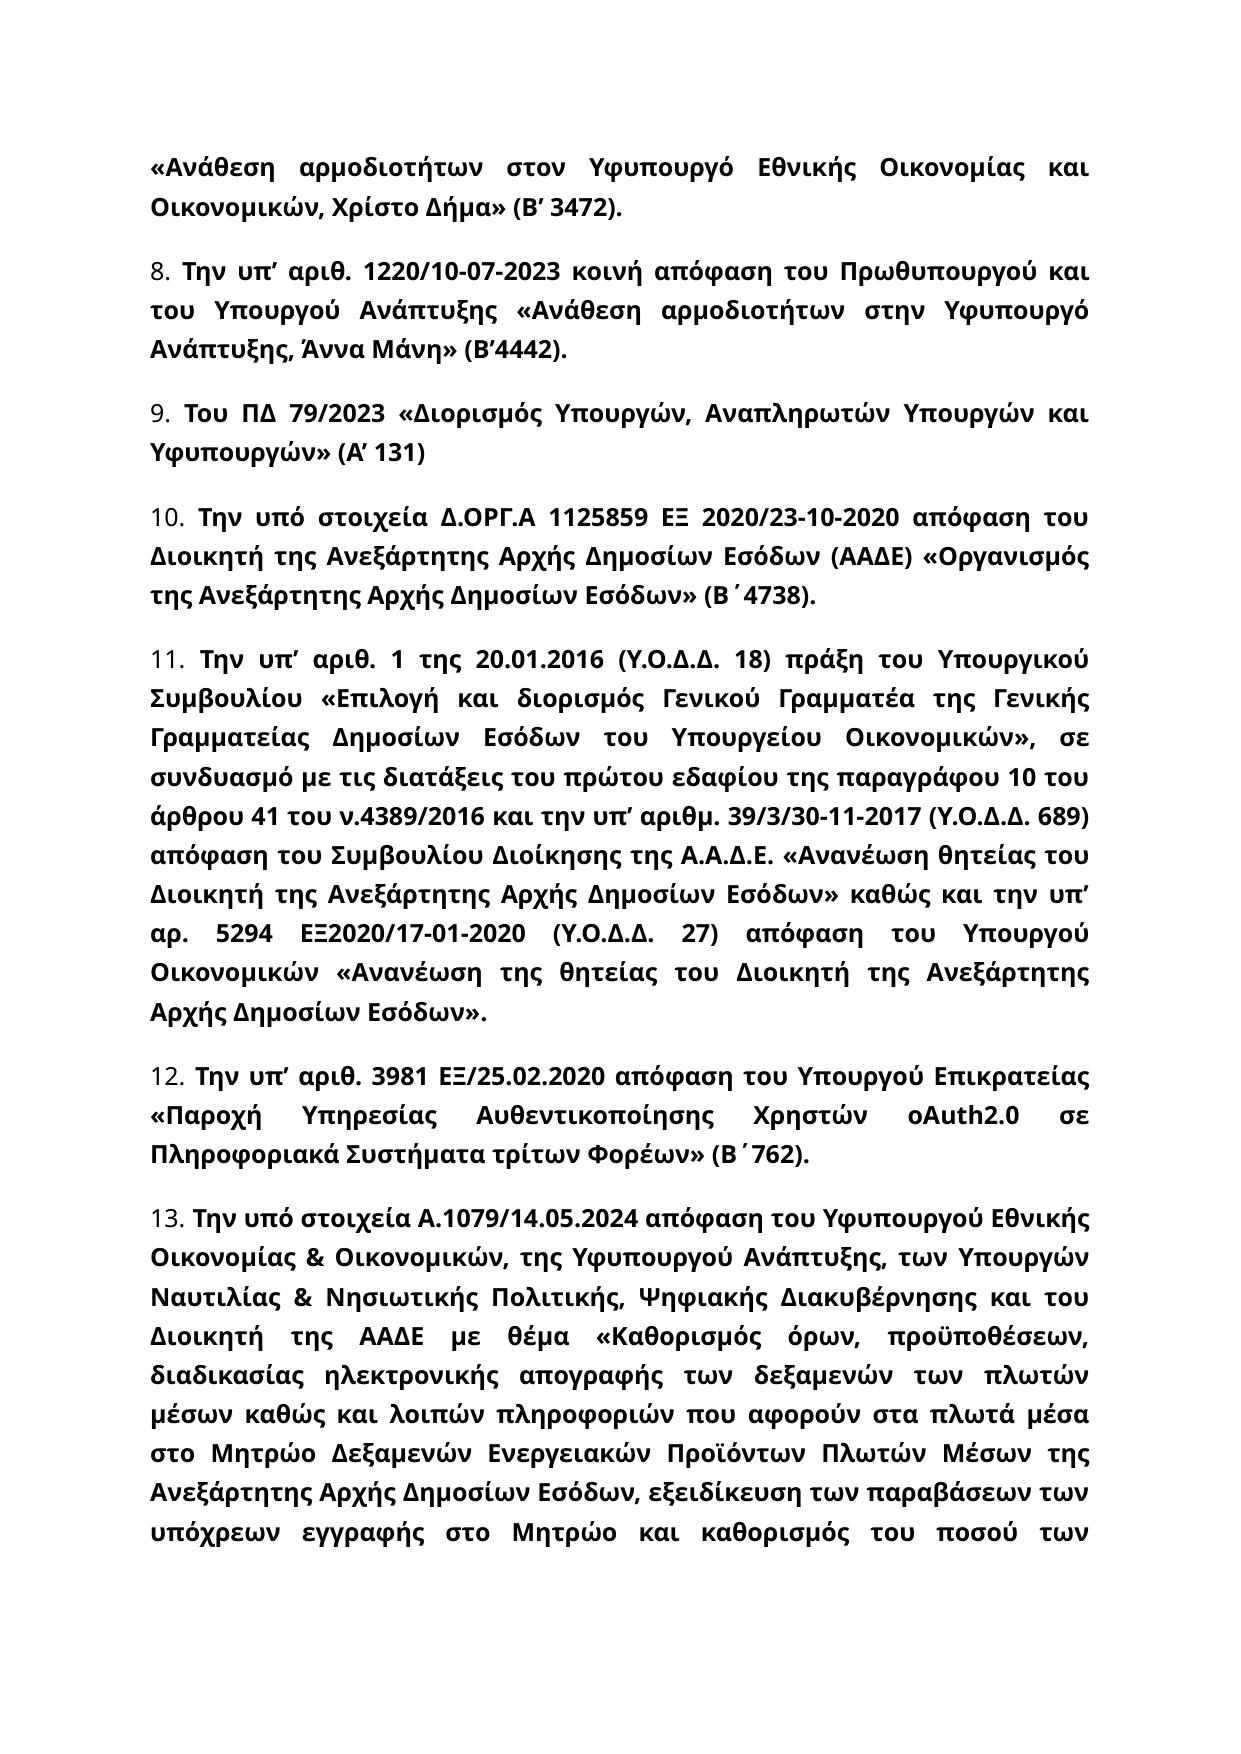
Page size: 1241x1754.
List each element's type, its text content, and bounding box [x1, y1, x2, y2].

text 11. Την υπ’ αριθ. 1 της 20.01.2016 (Υ.Ο.Δ.Δ. 18) πράξη του Υπουργικού Συμβουλίου «Επιλογή και διορισμός Γενικού Γραμματέα της Γενικής Γραμματείας Δημοσίων Εσόδων του Υπουργείου Οικονομικών», σε συνδυασμό με τις διατάξεις του πρώτου εδαφίου της παραγράφου 10 του άρθρου 41 του ν.4389/2016 και την υπ’ αριθμ. 39/3/30-11-2017 (Υ.Ο.Δ.Δ. 689) απόφαση του Συμβουλίου Διοίκησης της Α.Α.Δ.Ε. «Ανανέωση θητείας του Διοικητή της Ανεξάρτητης Αρχής Δημοσίων Εσόδων» καθώς και την υπ’ αρ. 5294 ΕΞ2020/17-01-2020 (Υ.Ο.Δ.Δ. 27) απόφαση του Υπουργού Οικονομικών «Ανανέωση της θητείας του Διοικητή της Ανεξάρτητης Αρχής Δημοσίων Εσόδων». [150, 642, 1090, 1028]
text 10. Την υπό στοιχεία Δ.ΟΡΓ.Α 1125859 ΕΞ 2020/23-10-2020 απόφαση του Διοικητή της Ανεξάρτητης Αρχής Δημοσίων Εσόδων (ΑΑΔΕ) «Οργανισμός της Ανεξάρτητης Αρχής Δημοσίων Εσόδων» (Β΄4738). [150, 499, 1090, 612]
text «Ανάθεση αρμοδιοτήτων στον Υφυπουργό Εθνικής Οικονομίας και Οικονομικών, Χρίστο Δήμα» (Β’ 3472). [150, 150, 1090, 223]
text 13. Την υπό στοιχεία Α.1079/14.05.2024 απόφαση του Υφυπουργού Εθνικής Οικονομίας & Οικονομικών, της Υφυπουργού Ανάπτυξης, των Υπουργών Ναυτιλίας & Νησιωτικής Πολιτικής, Ψηφιακής Διακυβέρνησης και του Διοικητή της ΑΑΔΕ με θέμα «Καθορισμός όρων, προϋποθέσεων, διαδικασίας ηλεκτρονικής απογραφής των δεξαμενών των πλωτών μέσων καθώς και λοιπών πληροφοριών που αφορούν στα πλωτά μέσα στο Μητρώο Δεξαμενών Ενεργειακών Προϊόντων Πλωτών Μέσων της Ανεξάρτητης Αρχής Δημοσίων Εσόδων, εξειδίκευση των παραβάσεων των υπόχρεων εγγραφής στο Μητρώο και καθορισμός του ποσού των [150, 1201, 1090, 1548]
text 9. Του ΠΔ 79/2023 «Διορισμός Υπουργών, Αναπληρωτών Υπουργών και Υφυπουργών» (Α’ 131) [150, 396, 1090, 469]
text 12. Την υπ’ αριθ. 3981 ΕΞ/25.02.2020 απόφαση του Υπουργού Επικρατείας «Παροχή Υπηρεσίας Αυθεντικοποίησης Χρηστών oAuth2.0 σε Πληροφοριακά Συστήματα τρίτων Φορέων» (Β΄762). [150, 1058, 1090, 1171]
text 8. Την υπ’ αριθ. 1220/10-07-2023 κοινή απόφαση του Πρωθυπουργού και του Υπουργού Ανάπτυξης «Ανάθεση αρμοδιοτήτων στην Υφυπουργό Ανάπτυξης, Άννα Μάνη» (Β’4442). [150, 253, 1090, 366]
